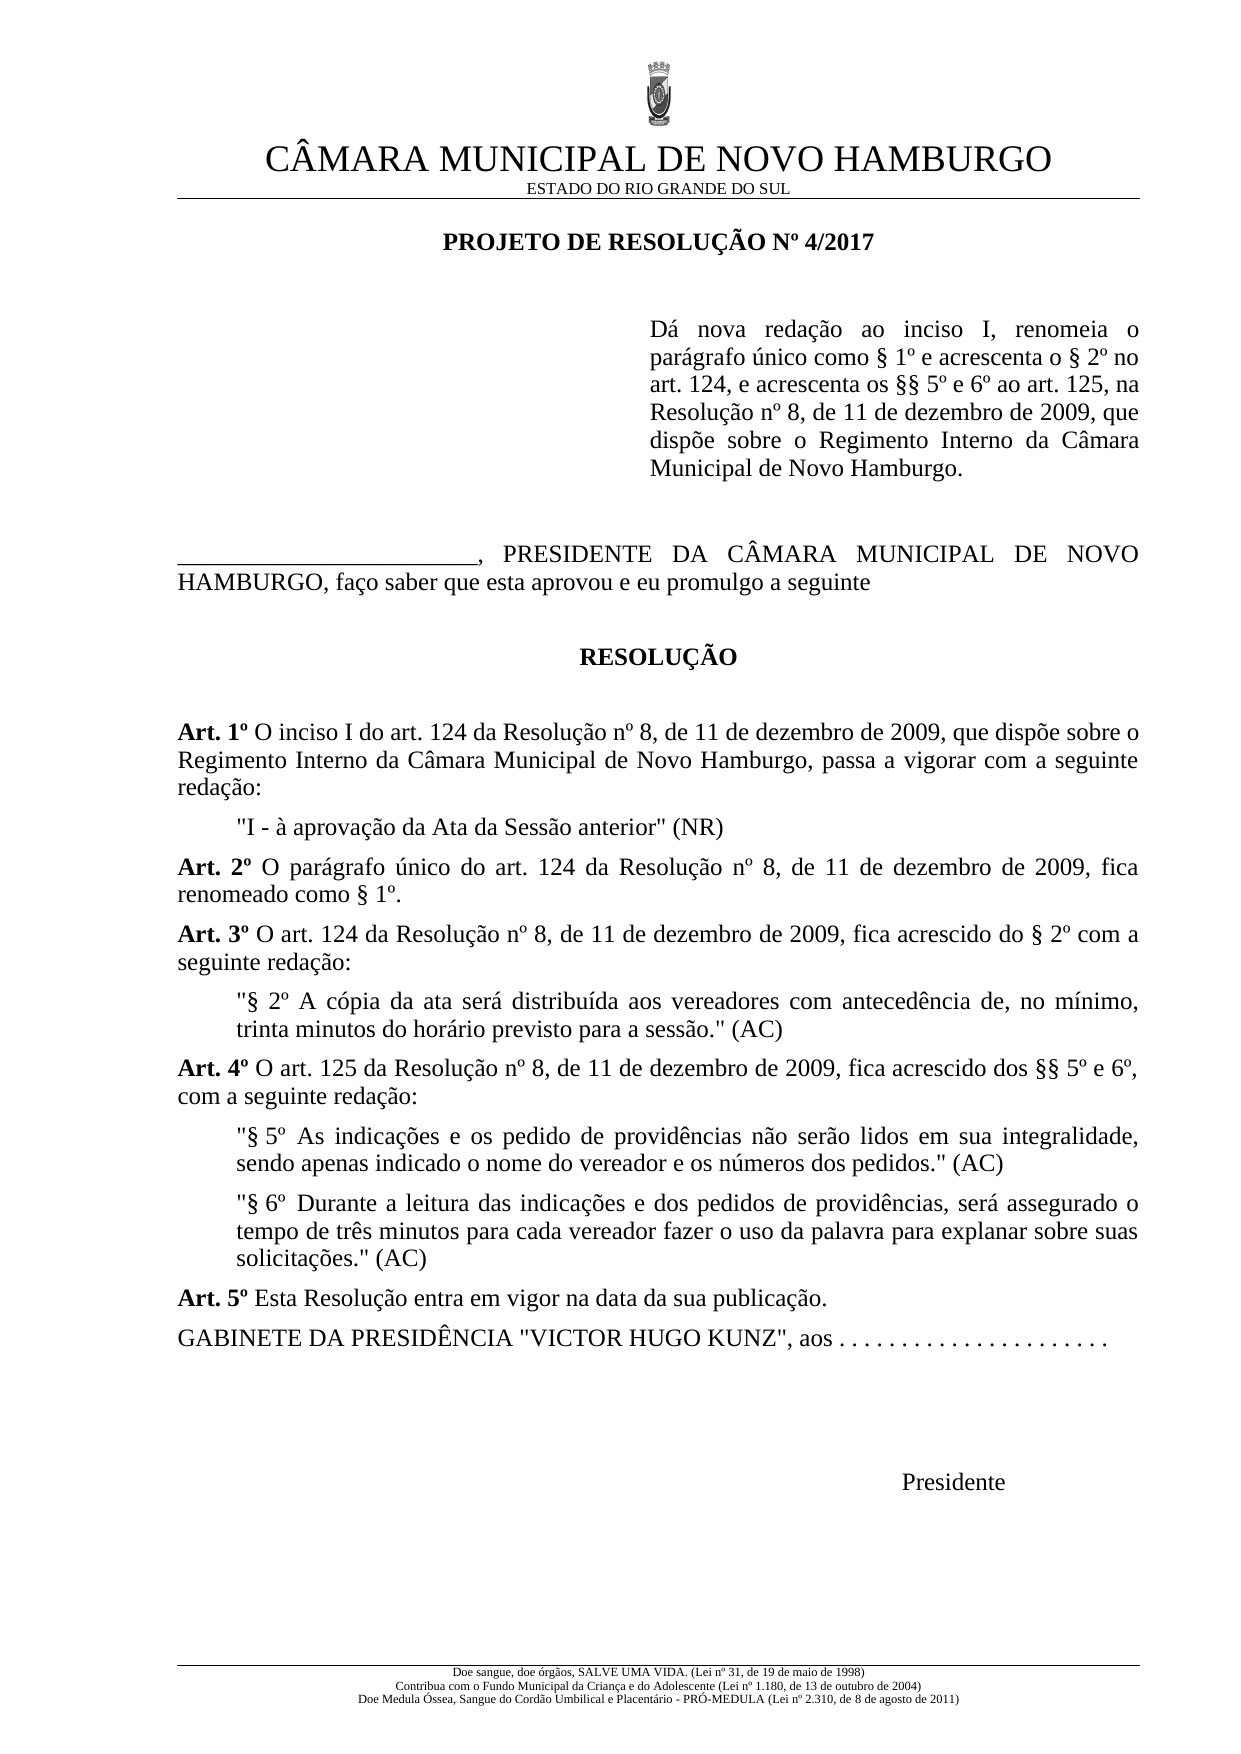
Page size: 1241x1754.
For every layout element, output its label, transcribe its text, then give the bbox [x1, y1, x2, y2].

text Art. 2º O parágrafo único do art. 124 da Resolução nº 8, de 11 de dezembro de 2009, fica renomeado como § 1º. [177, 853, 1140, 908]
text "I - à aprovação da Ata da Sessão anterior" (NR) [236, 813, 1140, 841]
text "§ 5º As indicações e os pedido de providências não serão lidos em sua integralidade, sendo apenas indicado o nome do vereador e os números dos pedidos." (AC) [236, 1122, 1140, 1177]
text Art. 1º O inciso I do art. 124 da Resolução nº 8, de 11 de dezembro de 2009, que dispõe sobre o Regimento Interno da Câmara Municipal de Novo Hamburgo, passa a vigorar com a seguinte redação: [177, 718, 1140, 801]
text GABINETE DA PRESIDÊNCIA "VICTOR HUGO KUNZ", aos . . . . . . . . . . . . . . . . . . . . . . [177, 1324, 1140, 1351]
text Art. 4º O art. 125 da Resolução nº 8, de 11 de dezembro de 2009, fica acrescido dos §§ 5º e 6º, com a seguinte redação: [177, 1054, 1140, 1110]
text "§ 2º A cópia da ata será distribuída aos vereadores com antecedência de, no mínimo, trinta minutos do horário previsto para a sessão." (AC) [236, 987, 1140, 1043]
text Art. 3º O art. 124 da Resolução nº 8, de 11 de dezembro de 2009, fica acrescido do § 2º com a seguinte redação: [177, 920, 1140, 975]
text RESOLUÇÃO [177, 643, 1140, 671]
text Presidente [768, 1468, 1140, 1496]
text "§ 6º Durante a leitura das indicações e dos pedidos de providências, será assegurado o tempo de três minutos para cada vereador fazer o uso da palavra para explanar sobre suas solicitações." (AC) [236, 1189, 1140, 1272]
text PROJETO DE RESOLUÇÃO Nº 4/2017 [177, 228, 1140, 256]
text Dá nova redação ao inciso I, renomeia o parágrafo único como § 1º e acrescenta o § 2º no art. 124, e acrescenta os §§ 5º e 6º ao art. 125, na Resolução nº 8, de 11 de dezembro de 2009, que dispõe sobre o Regimento Interno da Câmara Municipal de Novo Hamburgo. [649, 315, 1140, 481]
text Art. 5º Esta Resolução entra em vigor na data da sua publicação. [177, 1284, 1140, 1312]
text ________________________, PRESIDENTE DA CÂMARA MUNICIPAL DE NOVO HAMBURGO, faço saber que esta aprovou e eu promulgo a seguinte [177, 540, 1140, 596]
